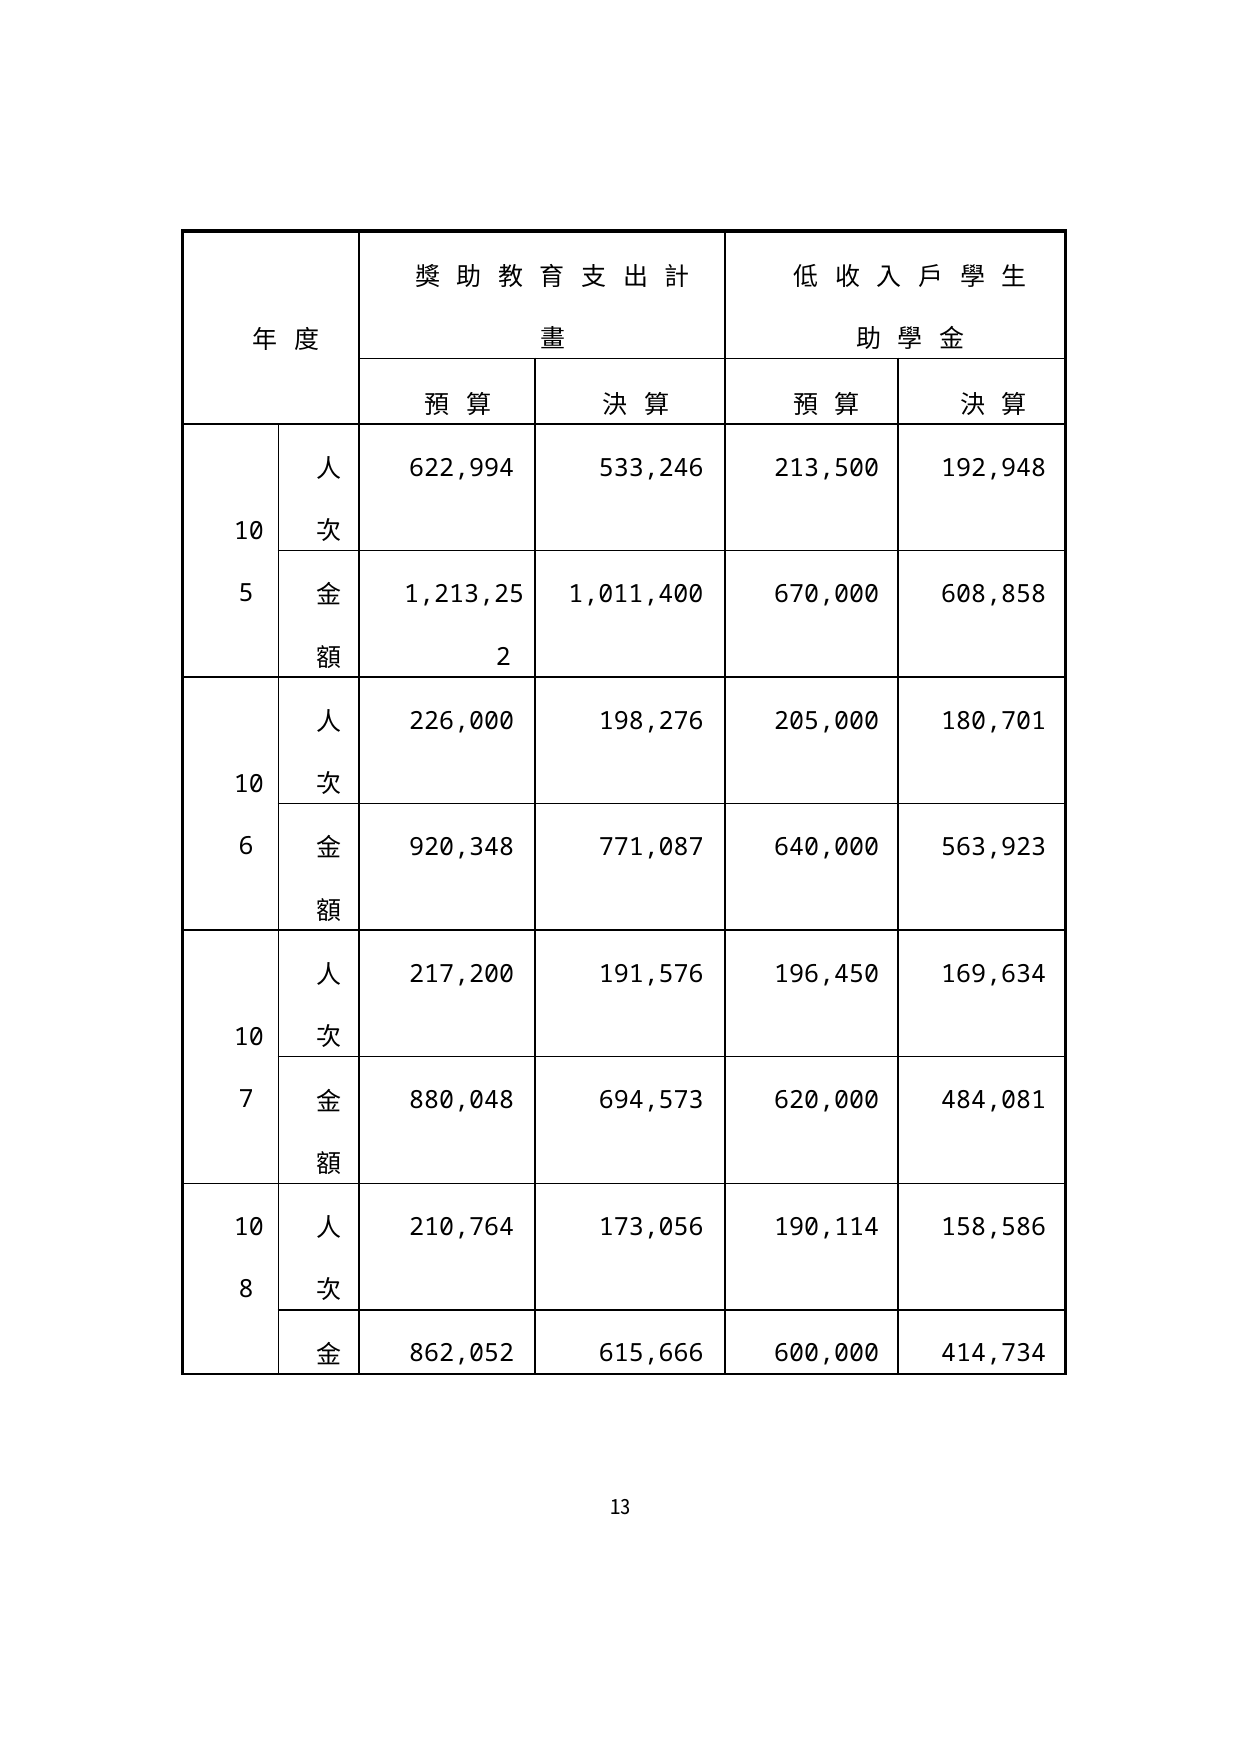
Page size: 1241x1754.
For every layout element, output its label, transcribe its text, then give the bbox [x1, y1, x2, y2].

table_header 年度 [184, 233, 358, 423]
table_cell 預算 [360, 359, 534, 423]
table_cell 771,087 [536, 804, 724, 929]
table_cell 533,246 [536, 425, 724, 549]
table_cell 決算 [899, 359, 1064, 423]
table_cell 196,450 [726, 931, 897, 1056]
table_cell 191,576 [536, 931, 724, 1056]
table_cell 210,764 [360, 1184, 534, 1309]
table_cell 563,923 [899, 804, 1064, 929]
table_cell 人次 [279, 1184, 358, 1309]
table_cell 694,573 [536, 1057, 724, 1182]
table_cell 173,056 [536, 1184, 724, 1309]
table_cell 640,000 [726, 804, 897, 929]
table_cell 1,011,400 [536, 551, 724, 676]
table_cell 158,586 [899, 1184, 1064, 1309]
table_header 獎助教育支出計畫 [360, 233, 724, 357]
table_cell 920,348 [360, 804, 534, 929]
table_cell 600,000 [726, 1311, 897, 1373]
table_cell 213,500 [726, 425, 897, 549]
table_cell 預算 [726, 359, 897, 423]
table_cell 192,948 [899, 425, 1064, 549]
table_cell 622,994 [360, 425, 534, 549]
table_cell 226,000 [360, 678, 534, 803]
table_header 低收入戶學生助學金 [726, 233, 1064, 357]
table_cell 108 [184, 1184, 278, 1373]
table_cell 620,000 [726, 1057, 897, 1182]
table_cell 862,052 [360, 1311, 534, 1373]
table_cell 金額 [279, 1057, 358, 1182]
table_cell 人次 [279, 931, 358, 1056]
table_cell 484,081 [899, 1057, 1064, 1182]
table_cell 人次 [279, 425, 358, 549]
table_cell 217,200 [360, 931, 534, 1056]
table_cell 金額 [279, 804, 358, 929]
table_cell 190,114 [726, 1184, 897, 1309]
table_cell 608,858 [899, 551, 1064, 676]
table_cell 615,666 [536, 1311, 724, 1373]
table_cell 205,000 [726, 678, 897, 803]
table_cell 決算 [536, 359, 724, 423]
table_cell 106 [184, 678, 278, 929]
table_cell 880,048 [360, 1057, 534, 1182]
table_cell 金 [279, 1311, 358, 1373]
table_cell 105 [184, 425, 278, 676]
table_cell 180,701 [899, 678, 1064, 803]
table_cell 198,276 [536, 678, 724, 803]
table_cell 169,634 [899, 931, 1064, 1056]
table_cell 670,000 [726, 551, 897, 676]
table_cell 人次 [279, 678, 358, 803]
table_cell 金額 [279, 551, 358, 676]
table_cell 414,734 [899, 1311, 1064, 1373]
table_cell 107 [184, 931, 278, 1182]
table_cell 1,213,252 [360, 551, 534, 676]
